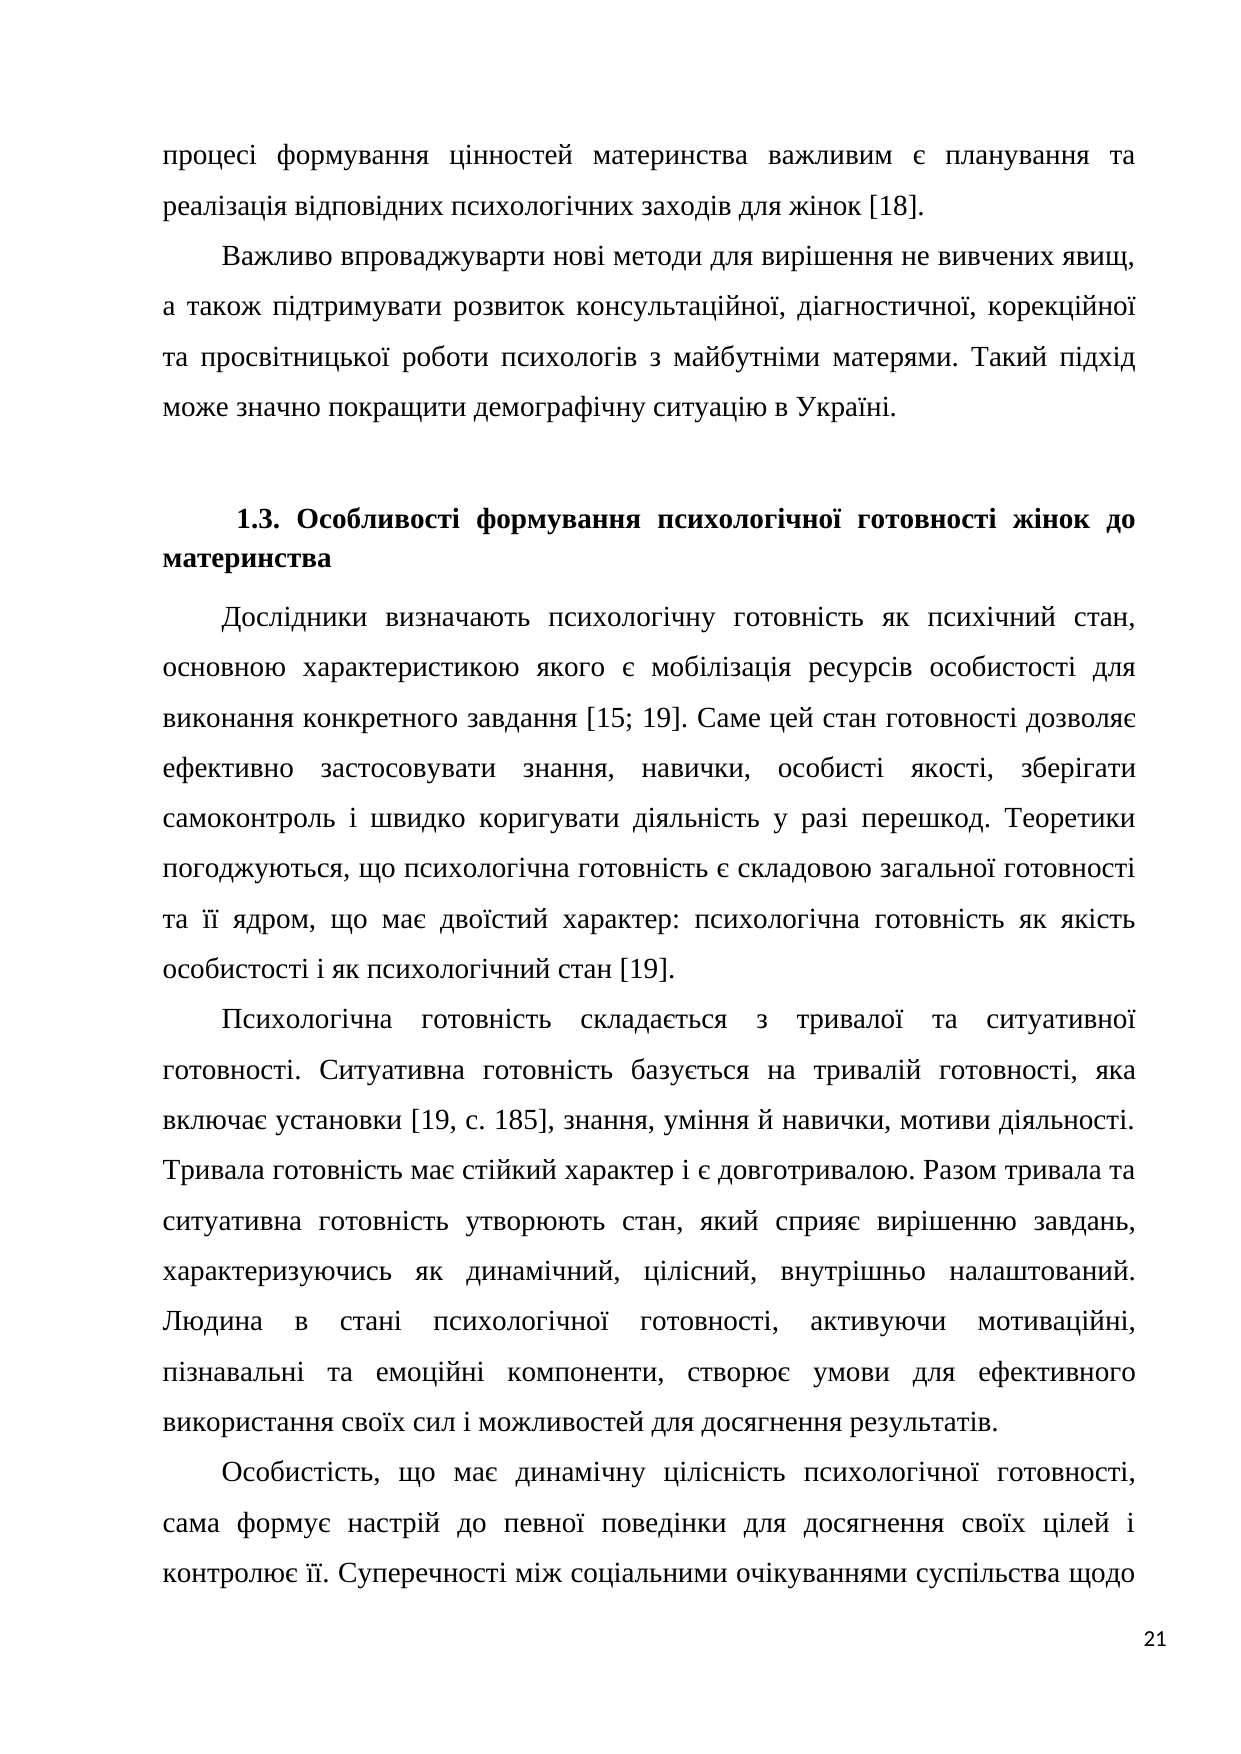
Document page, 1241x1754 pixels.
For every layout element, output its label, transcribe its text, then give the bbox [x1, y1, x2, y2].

text Дослідники визначають психологічну готовність як психічний стан, основною характеристикою якого є мобілізація ресурсів особистості для виконання конкретного завдання [15; 19]. Саме цей стан готовності дозволяє ефективно застосовувати знання, навички, особисті якості, зберігати самоконтроль і швидко коригувати діяльність у разі перешкод. Теоретики погоджуються, що психологічна готовність є складовою загальної готовності та її ядром, що має двоїстий характер: психологічна готовність як якість особистості і як психологічний стан [19]. [162, 599, 1137, 985]
text 1.3. Особливості формування психологічної готовності жінок до материнства [162, 501, 1137, 573]
text процесі формування цінностей материнства важливим є планування та реалізація відповідних психологічних заходів для жінок [18]. [162, 137, 1137, 221]
text Особистість, що має динамічну цілісність психологічної готовності, сама формує настрій до певної поведінки для досягнення своїх цілей і контролює її. Суперечності між соціальними очікуваннями суспільства щодо [162, 1454, 1137, 1588]
text Важливо впроваджуварти нові методи для вирішення не вивчених явищ, а також підтримувати розвиток консультаційної, діагностичної, корекційної та просвітницької роботи психологів з майбутніми матерями. Такий підхід може значно покращити демографічну ситуацію в Україні. [162, 238, 1137, 423]
text Психологічна готовність складається з тривалої та ситуативної готовності. Ситуативна готовність базується на тривалій готовності, яка включає установки [19, с. 185], знання, уміння й навички, мотиви діяльності. Тривала готовність має стійкий характер і є довготривалою. Разом тривала та ситуативна готовність утворюють стан, який сприяє вирішенню завдань, характеризуючись як динамічний, цілісний, внутрішньо налаштований. Людина в стані психологічної готовності, активуючи мотиваційні, пізнавальні та емоційні компоненти, створює умови для ефективного використання своїх сил і можливостей для досягнення результатів. [162, 1002, 1137, 1438]
